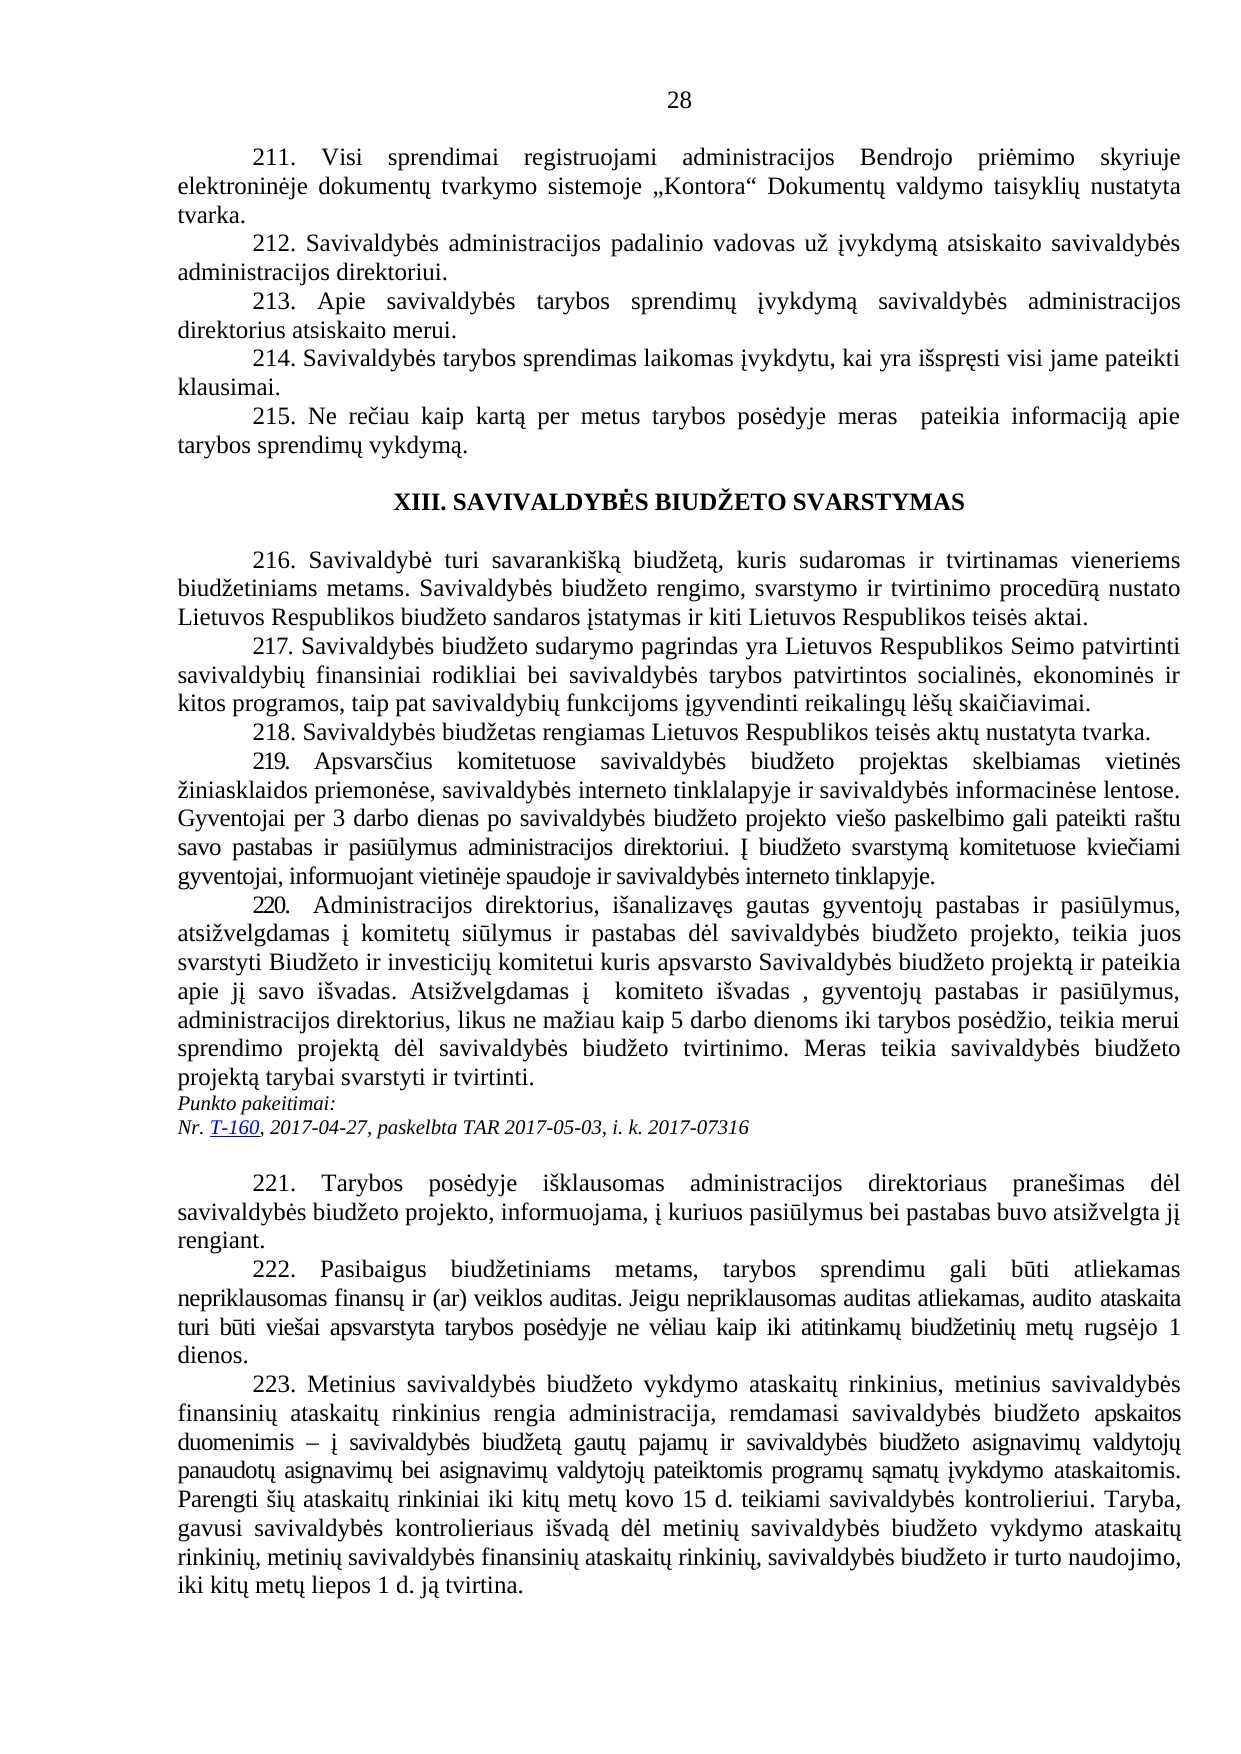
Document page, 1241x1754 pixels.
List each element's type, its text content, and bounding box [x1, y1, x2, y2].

text 223. Metinius savivaldybės biudžeto vykdymo ataskaitų rinkinius, metinius savivaldybės finansinių ataskaitų rinkinius rengia administracija, remdamasi savivaldybės biudžeto apskaitos duomenimis – į savivaldybės biudžetą gautų pajamų ir savivaldybės biudžeto asignavimų valdytojų panaudotų asignavimų bei asignavimų valdytojų pateiktomis programų sąmatų įvykdymo ataskaitomis. Parengti šių ataskaitų rinkiniai iki kitų metų kovo 15 d. teikiami savivaldybės kontrolieriui. Taryba, gavusi savivaldybės kontrolieriaus išvadą dėl metinių savivaldybės biudžeto vykdymo ataskaitų rinkinių, metinių savivaldybės finansinių ataskaitų rinkinių, savivaldybės biudžeto ir turto naudojimo, iki kitų metų liepos 1 d. ją tvirtina. [177, 1369, 1181, 1599]
text Punkto pakeitimai: [177, 1091, 1181, 1115]
text 216. Savivaldybė turi savarankišką biudžetą, kuris sudaromas ir tvirtinamas vieneriems biudžetiniams metams. Savivaldybės biudžeto rengimo, svarstymo ir tvirtinimo procedūrą nustato Lietuvos Respublikos biudžeto sandaros įstatymas ir kiti Lietuvos Respublikos teisės aktai. [177, 545, 1181, 631]
text 217. Savivaldybės biudžeto sudarymo pagrindas yra Lietuvos Respublikos Seimo patvirtinti savivaldybių finansiniai rodikliai bei savivaldybės tarybos patvirtintos socialinės, ekonominės ir kitos programos, taip pat savivaldybių funkcijoms įgyvendinti reikalingų lėšų skaičiavimai. [177, 631, 1181, 717]
text 213. Apie savivaldybės tarybos sprendimų įvykdymą savivaldybės administracijos direktorius atsiskaito merui. [177, 286, 1181, 343]
text 214. Savivaldybės tarybos sprendimas laikomas įvykdytu, kai yra išspręsti visi jame pateikti klausimai. [177, 343, 1181, 401]
text 211. Visi sprendimai registruojami administracijos Bendrojo priėmimo skyriuje elektroninėje dokumentų tvarkymo sistemoje „Kontora“ Dokumentų valdymo taisyklių nustatyta tvarka. [177, 142, 1181, 228]
text Nr. T-160, 2017-04-27, paskelbta TAR 2017-05-03, i. k. 2017-07316 [177, 1115, 1181, 1139]
text XIII. Savivaldybės biudžeto svarstymas [177, 487, 1181, 516]
text 222. Pasibaigus biudžetiniams metams, tarybos sprendimu gali būti atliekamas nepriklausomas finansų ir (ar) veiklos auditas. Jeigu nepriklausomas auditas atliekamas, audito ataskaita turi būti viešai apsvarstyta tarybos posėdyje ne vėliau kaip iki atitinkamų biudžetinių metų rugsėjo 1 dienos. [177, 1254, 1181, 1369]
text 212. Savivaldybės administracijos padalinio vadovas už įvykdymą atsiskaito savivaldybės administracijos direktoriui. [177, 228, 1181, 286]
text 220. Administracijos direktorius, išanalizavęs gautas gyventojų pastabas ir pasiūlymus, atsižvelgdamas į komitetų siūlymus ir pastabas dėl savivaldybės biudžeto projekto, teikia juos svarstyti Biudžeto ir investicijų komitetui kuris apsvarsto Savivaldybės biudžeto projektą ir pateikia apie jį savo išvadas. Atsižvelgdamas į komiteto išvadas , gyventojų pastabas ir pasiūlymus, administracijos direktorius, likus ne mažiau kaip 5 darbo dienoms iki tarybos posėdžio, teikia merui sprendimo projektą dėl savivaldybės biudžeto tvirtinimo. Meras teikia savivaldybės biudžeto projektą tarybai svarstyti ir tvirtinti. [177, 890, 1181, 1091]
text 218. Savivaldybės biudžetas rengiamas Lietuvos Respublikos teisės aktų nustatyta tvarka. [177, 717, 1181, 746]
text 219. Apsvarsčius komitetuose savivaldybės biudžeto projektas skelbiamas vietinės žiniasklaidos priemonėse, savivaldybės interneto tinklalapyje ir savivaldybės informacinėse lentose. Gyventojai per 3 darbo dienas po savivaldybės biudžeto projekto viešo paskelbimo gali pateikti raštu savo pastabas ir pasiūlymus administracijos direktoriui. Į biudžeto svarstymą komitetuose kviečiami gyventojai, informuojant vietinėje spaudoje ir savivaldybės interneto tinklapyje. [177, 746, 1181, 890]
text 215. Ne rečiau kaip kartą per metus tarybos posėdyje meras pateikia informaciją apie tarybos sprendimų vykdymą. [177, 401, 1181, 458]
text 221. Tarybos posėdyje išklausomas administracijos direktoriaus pranešimas dėl savivaldybės biudžeto projekto, informuojama, į kuriuos pasiūlymus bei pastabas buvo atsižvelgta jį rengiant. [177, 1168, 1181, 1254]
